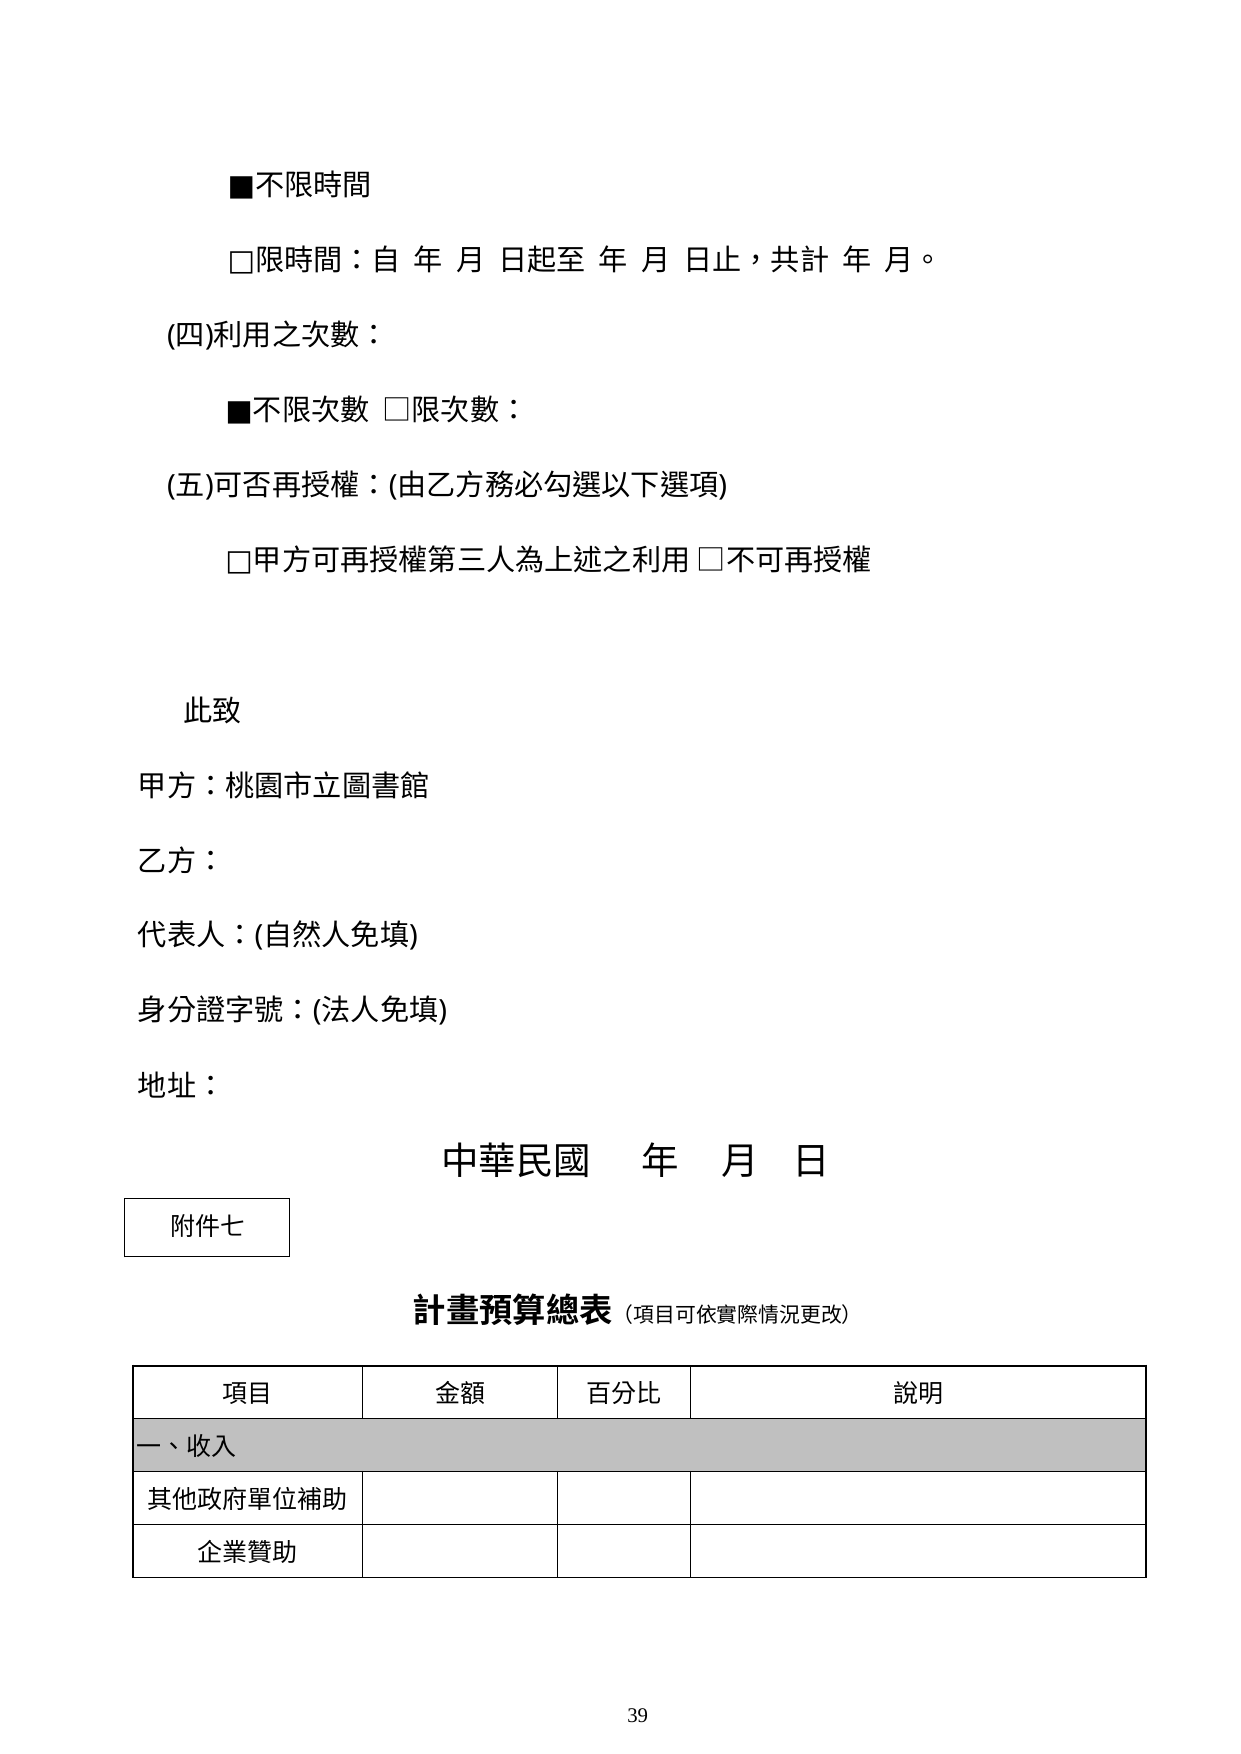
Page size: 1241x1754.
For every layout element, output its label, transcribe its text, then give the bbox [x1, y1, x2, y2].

table_cell 其他政府單位補助 [134, 1472, 362, 1524]
table_cell [363, 1525, 557, 1577]
table_cell [363, 1472, 557, 1524]
text ■不限時間 [213, 146, 1133, 221]
table_cell [558, 1472, 690, 1524]
text ■不限次數 □限次數： [138, 371, 1133, 446]
table_cell [691, 1525, 1145, 1577]
text 身分證字號：(法人免填) [138, 971, 1133, 1046]
text □甲方可再授權第三人為上述之利用 □不可再授權 [138, 521, 1133, 596]
text (四)利用之次數： [138, 296, 1133, 371]
text □限時間：自 年 月 日起至 年 月 日止，共計 年 月。 [213, 221, 1133, 296]
text (五)可否再授權：(由乙方務必勾選以下選項) [138, 446, 1133, 521]
table_header 金額 [363, 1367, 557, 1418]
table_header 百分比 [558, 1367, 690, 1418]
text 地址： [138, 1046, 1133, 1121]
table_cell 一、收入 [134, 1419, 1145, 1471]
text 附件七 [141, 1207, 273, 1243]
table_cell 企業贊助 [134, 1525, 362, 1577]
text 甲方：桃園市立圖書館 [138, 746, 1133, 821]
table_cell [691, 1472, 1145, 1524]
text 代表人：(自然人免填) [138, 896, 1133, 971]
text 此致 [138, 671, 1133, 746]
table_cell [558, 1525, 690, 1577]
table_header 項目 [134, 1367, 362, 1418]
text 乙方： [138, 821, 1133, 896]
text 計畫預算總表（項目可依實際情況更改） [138, 1271, 1137, 1346]
table_header 說明 [691, 1367, 1145, 1418]
text 中華民國 年 月 日 [138, 1121, 1133, 1196]
